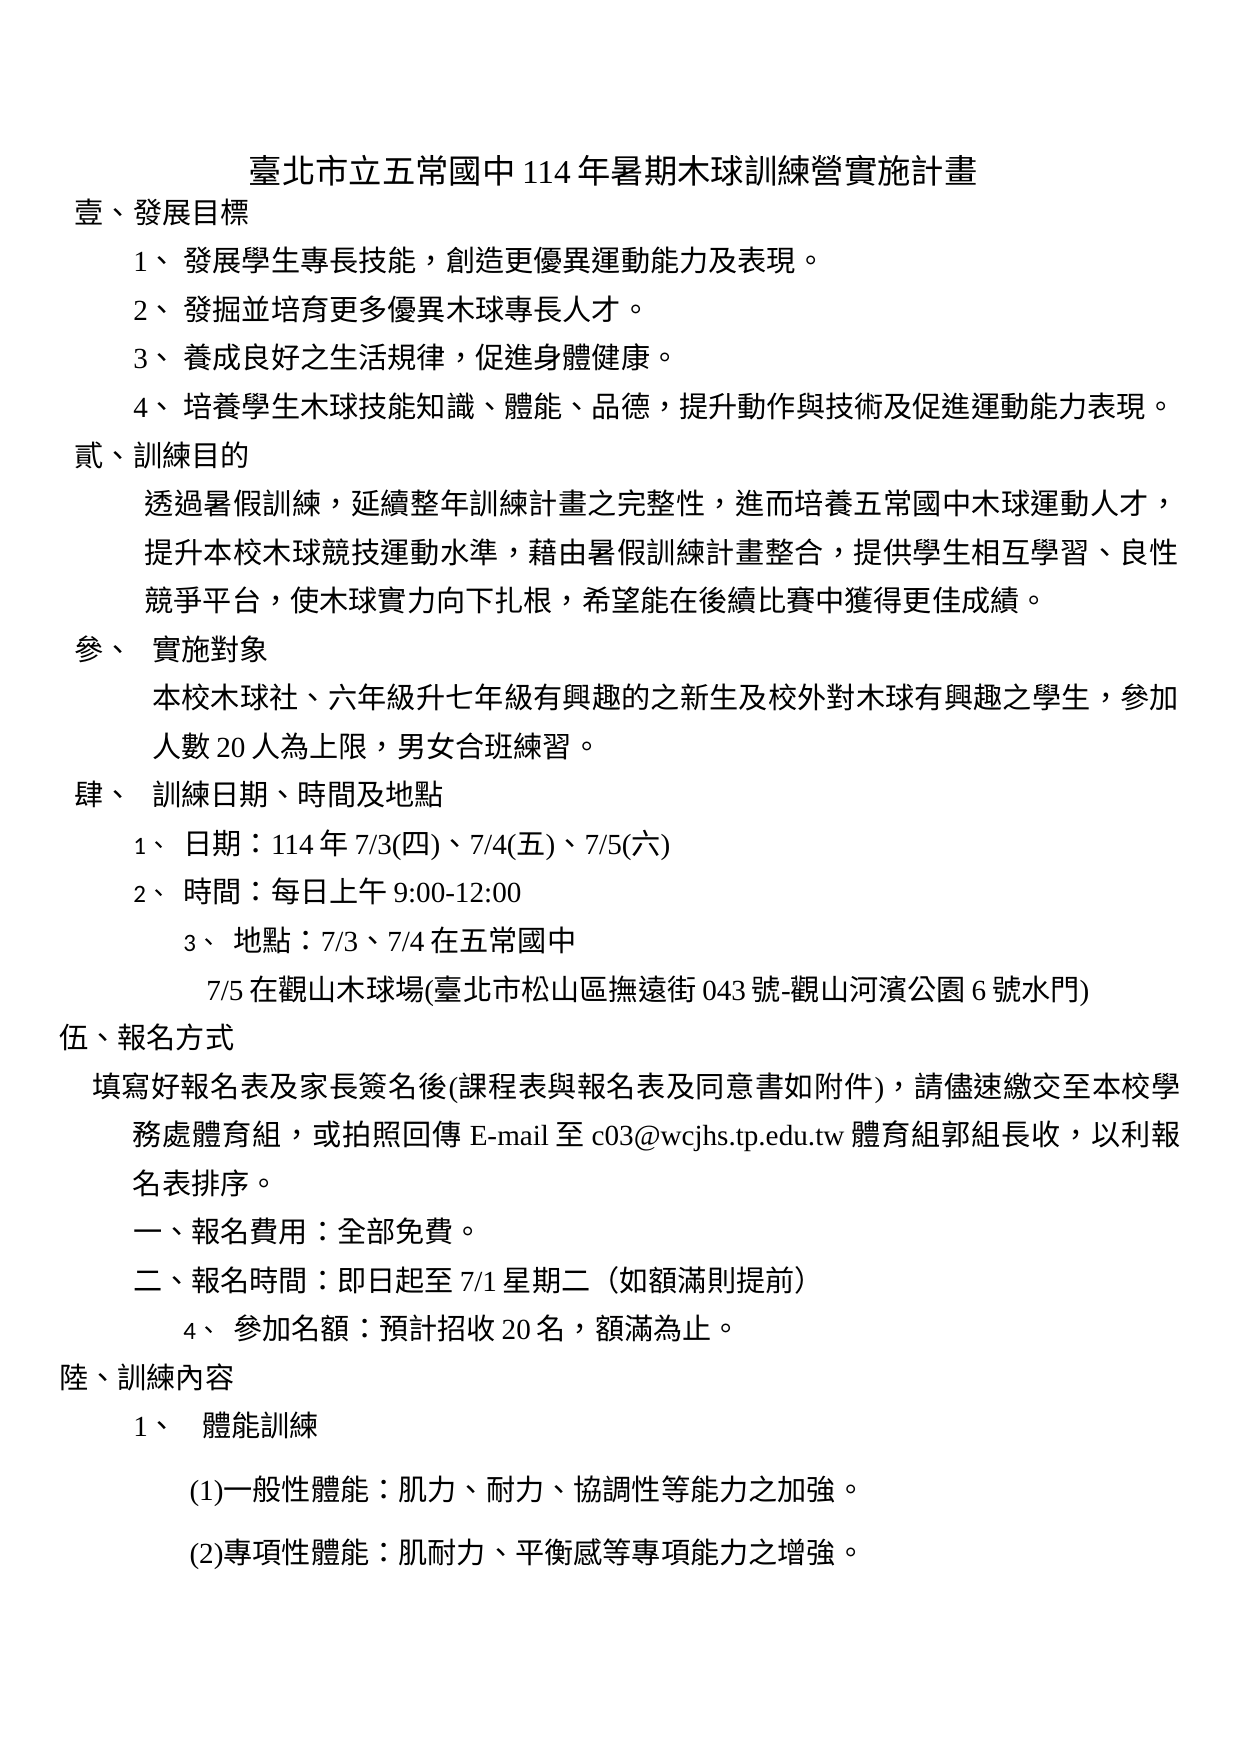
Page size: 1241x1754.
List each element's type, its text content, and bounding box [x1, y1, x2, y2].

list 發展學生專長技能，創造更優異運動能力及表現。 [133, 238, 1181, 280]
text 7/5在觀山木球場(臺北市松山區撫遠街043號-觀山河濱公園6號水門) [133, 966, 1181, 1008]
list 培養學生木球技能知識、體能、品德，提升動作與技術及促進運動能力表現。 [133, 384, 1181, 426]
list 發展目標 [74, 189, 1181, 232]
text 填寫好報名表及家長簽名後(課程表與報名表及同意書如附件)，請儘速繳交至本校學務處體育組，或拍照回傳E-mail至c03@wcjhs.tp.edu.tw體育組郭組長收，以利報名表排序。 [44, 1063, 1181, 1203]
text 透過暑假訓練，延續整年訓練計畫之完整性，進而培養五常國中木球運動人才，提升本校木球競技運動水準，藉由暑假訓練計畫整合，提供學生相互學習、良性競爭平台，使木球實力向下扎根，希望能在後續比賽中獲得更佳成績。 [144, 481, 1181, 620]
text 本校木球社、六年級升七年級有興趣的之新生及校外對木球有興趣之學生，參加人數20人為上限，男女合班練習。 [152, 675, 1181, 766]
text 臺北市立五常國中114年暑期木球訓練營實施計畫 [44, 127, 1181, 189]
text 二、報名時間：即日起至7/1星期二（如額滿則提前） [133, 1257, 1181, 1300]
list 訓練日期、時間及地點 [74, 772, 1181, 814]
list 體能訓練 [133, 1403, 1181, 1445]
list 參加名額：預計招收20名，額滿為止。 [183, 1306, 1181, 1348]
text 一、報名費用：全部免費。 [133, 1209, 1181, 1251]
text (2)專項性體能：肌耐力、平衡感等專項能力之增強。 [189, 1530, 1181, 1572]
list 地點：7/3、7/4在五常國中 [183, 918, 1181, 960]
list 訓練目的 [74, 432, 1181, 474]
text 陸、訓練內容 [44, 1354, 1181, 1397]
list 養成良好之生活規律，促進身體健康。 [133, 335, 1181, 377]
list 時間：每日上午9:00-12:00 [133, 869, 1181, 911]
list 發掘並培育更多優異木球專長人才。 [133, 287, 1181, 329]
text 伍、報名方式 [44, 1015, 1181, 1057]
text (1)一般性體能：肌力、耐力、協調性等能力之加強。 [189, 1466, 1181, 1509]
list 日期：114年7/3(四)、7/4(五)、7/5(六) [133, 821, 1181, 863]
list 實施對象 [74, 626, 1181, 669]
